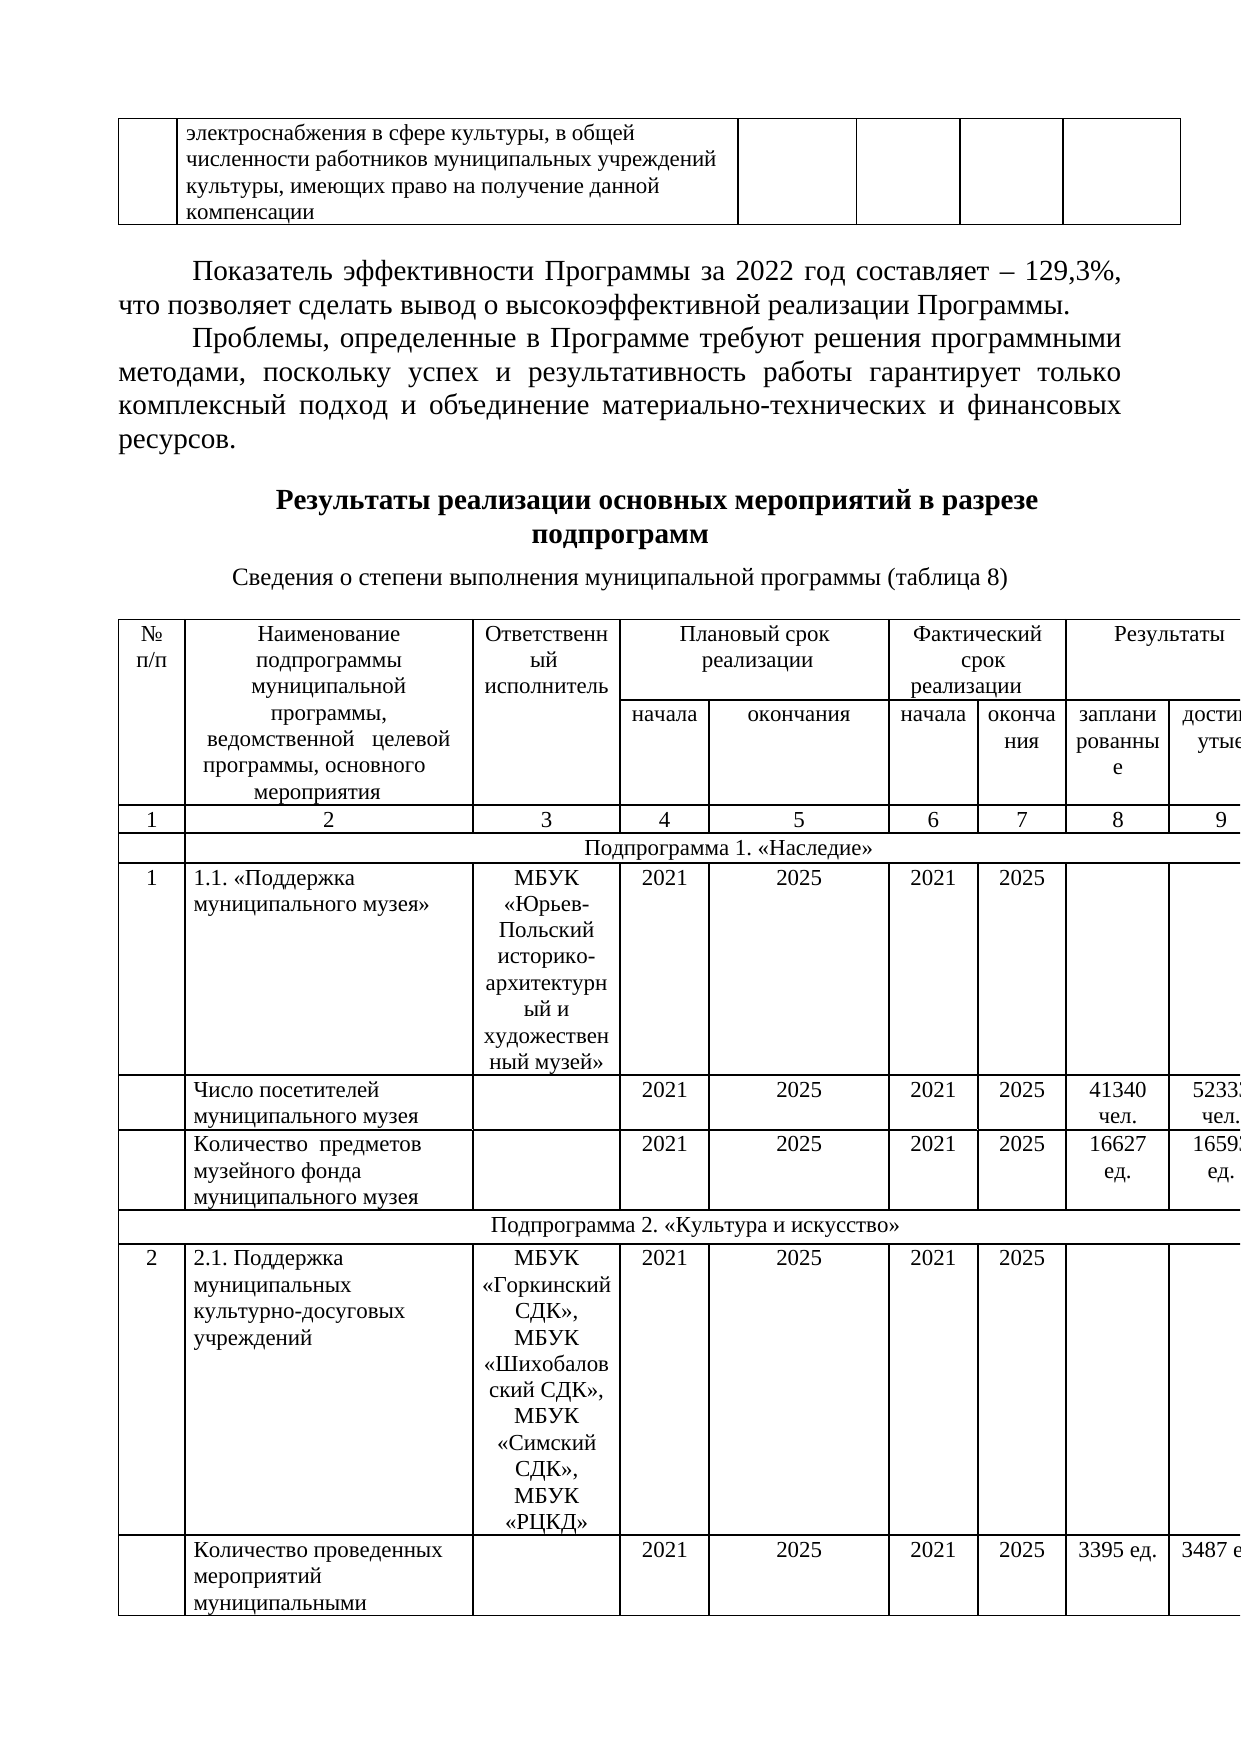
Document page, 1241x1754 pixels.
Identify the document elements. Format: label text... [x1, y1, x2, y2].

table_cell [1170, 1245, 1240, 1534]
table_cell МБУК «Горкинский СДК», МБУК «Шихобаловский СДК», МБУК «Симский СДК», МБУК «РЦКД» [474, 1245, 619, 1534]
table_cell Число посетителей муниципального музея [186, 1076, 472, 1129]
table_cell 2021 [890, 1131, 977, 1209]
table_cell 2 [186, 806, 472, 832]
table_cell 2021 [621, 1245, 708, 1534]
table_cell Подпрограмма 1. «Наследие» [186, 834, 1240, 862]
table_cell [474, 1131, 619, 1209]
table_cell 9 [1170, 806, 1240, 832]
table_cell [857, 119, 959, 224]
table_cell МБУК «Юрьев-Польский историко-архитектурный и художественный музей» [474, 864, 619, 1074]
text Результаты реализации основных мероприятий в разрезе подпрограмм [118, 482, 1122, 549]
table_cell 2021 [890, 864, 977, 1074]
table_cell 5 [710, 806, 888, 832]
table_cell [1170, 864, 1240, 1074]
table_cell [1064, 119, 1180, 224]
text Показатель эффективности Программы за 2022 год составляет – 129,3%, что позволяет сделать вывод о высокоэффективной реализации Программы. [118, 253, 1122, 320]
table_cell 6 [890, 806, 977, 832]
table_header Результаты [1067, 620, 1240, 699]
table_cell 1.1. «Поддержка муниципального музея» [186, 864, 472, 1074]
table_cell начала [621, 701, 708, 804]
table_cell 2025 [979, 1536, 1065, 1615]
table_cell окончания [979, 701, 1065, 804]
table_cell 2021 [890, 1076, 977, 1129]
table_cell начала [890, 701, 977, 804]
table_cell 2 [119, 1245, 184, 1534]
table_cell 2025 [979, 864, 1065, 1074]
table_cell достигнутые [1170, 701, 1240, 804]
table_cell 3 [474, 806, 619, 832]
table_cell [961, 119, 1062, 224]
table_cell 4 [621, 806, 708, 832]
table_cell 1 [119, 806, 184, 832]
table_cell [739, 119, 856, 224]
table_cell 2021 [890, 1245, 977, 1534]
table_cell [119, 834, 184, 862]
table_cell 2025 [710, 864, 888, 1074]
table_cell [119, 1536, 184, 1615]
table_cell [119, 1076, 184, 1129]
table_cell 2025 [710, 1076, 888, 1129]
table_cell 2021 [621, 1131, 708, 1209]
table_header № п/п [119, 620, 184, 804]
table_cell 3395 ед. [1067, 1536, 1168, 1615]
table_cell 7 [979, 806, 1065, 832]
table_cell [119, 1131, 184, 1209]
table_cell 2021 [890, 1536, 977, 1615]
table_cell 8 [1067, 806, 1168, 832]
table_cell Подпрограмма 2. «Культура и искусство» [119, 1211, 1240, 1243]
table_cell Количество проведенных мероприятий муниципальными [186, 1536, 472, 1615]
table_cell запланированные [1067, 701, 1168, 804]
table_cell 52333 чел. [1170, 1076, 1240, 1129]
table_cell 16627 ед. [1067, 1131, 1168, 1209]
table_cell 2025 [710, 1245, 888, 1534]
table_cell [474, 1076, 619, 1129]
table_header Наименование подпрограммы муниципальной программы, ведомственной целевой программы, основного мероприятия [186, 620, 472, 804]
table_cell 41340 чел. [1067, 1076, 1168, 1129]
table_cell [119, 119, 176, 224]
table_header Плановый срок реализации [621, 620, 888, 699]
table_cell 2021 [621, 1536, 708, 1615]
table_header Фактический срок реализации [890, 620, 1065, 699]
table_cell 2025 [710, 1536, 888, 1615]
table_cell [1067, 1245, 1168, 1534]
table_cell Количество предметов музейного фонда муниципального музея [186, 1131, 472, 1209]
table_cell 2025 [979, 1131, 1065, 1209]
table_cell окончания [710, 701, 888, 804]
table_cell 1 [119, 864, 184, 1074]
table_cell [1067, 864, 1168, 1074]
table_cell 16593 ед. [1170, 1131, 1240, 1209]
table_cell 3487 ед. [1170, 1536, 1240, 1615]
table_cell 2.1. Поддержка муниципальных культурно-досуговых учреждений [186, 1245, 472, 1534]
table_cell 2025 [710, 1131, 888, 1209]
table_cell 2025 [979, 1076, 1065, 1129]
table_header Ответственный исполнитель [474, 620, 619, 804]
table_cell электроснабжения в сфере культуры, в общей численности работников муниципальных учреждений культуры, имеющих право на получение данной компенсации [178, 119, 737, 224]
text Проблемы, определенные в Программе требуют решения программными методами, поскольку успех и результативность работы гарантирует только комплексный подход и объединение материально-технических и финансовых ресурсов. [118, 320, 1122, 454]
table_cell 2025 [979, 1245, 1065, 1534]
table_cell 2021 [621, 1076, 708, 1129]
table_cell 2021 [621, 864, 708, 1074]
text Сведения о степени выполнения муниципальной программы (таблица 8) [118, 562, 1122, 591]
table_cell [474, 1536, 619, 1615]
